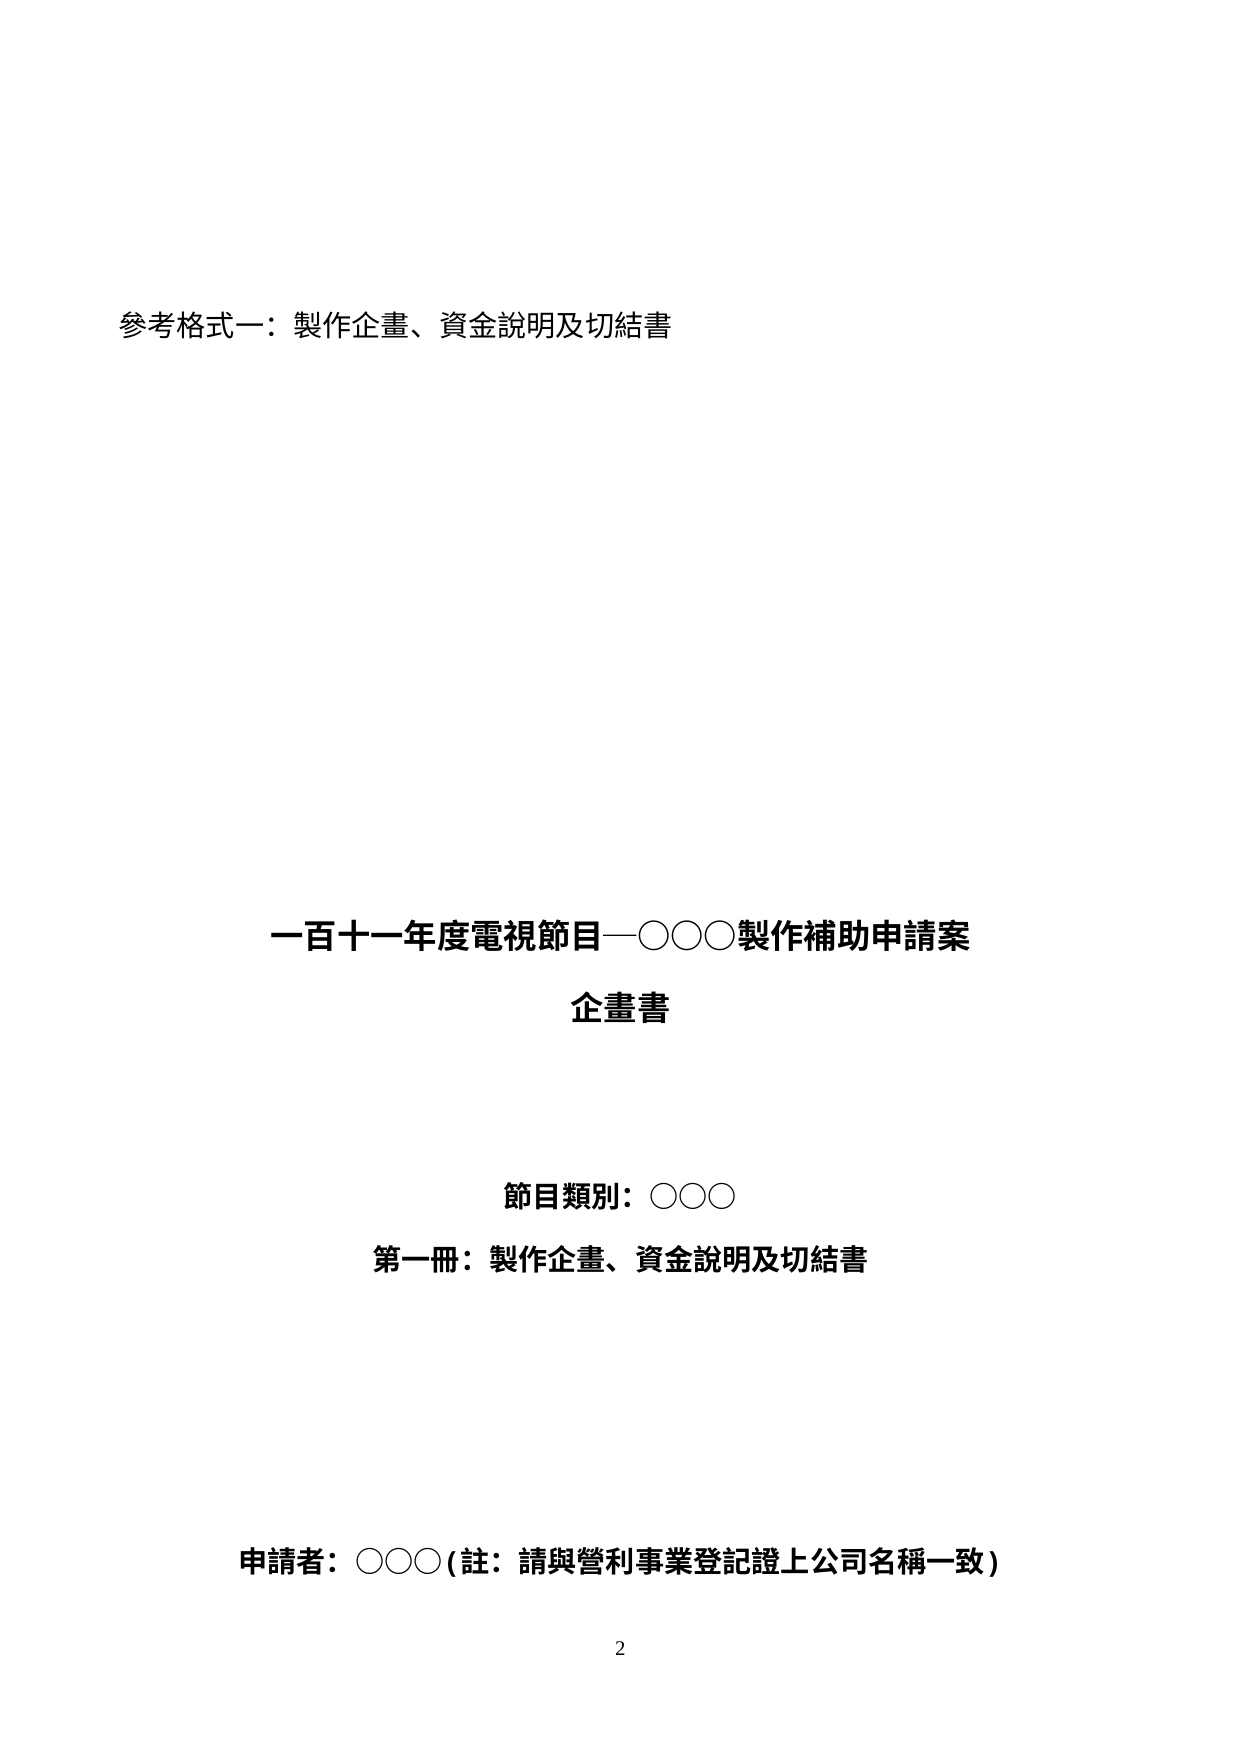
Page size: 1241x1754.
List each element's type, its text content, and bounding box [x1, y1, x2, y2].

text 節目類別：○○○ [118, 1173, 1122, 1216]
text 企畫書 [118, 982, 1122, 1030]
text 申請者：○○○(註：請與營利事業登記證上公司名稱一致) [118, 1538, 1122, 1581]
text 一百十一年度電視節目─○○○製作補助申請案 [118, 910, 1122, 958]
text 第一冊：製作企畫、資金說明及切結書 [118, 1237, 1122, 1279]
text 參考格式一：製作企畫、資金說明及切結書 [118, 302, 1122, 345]
